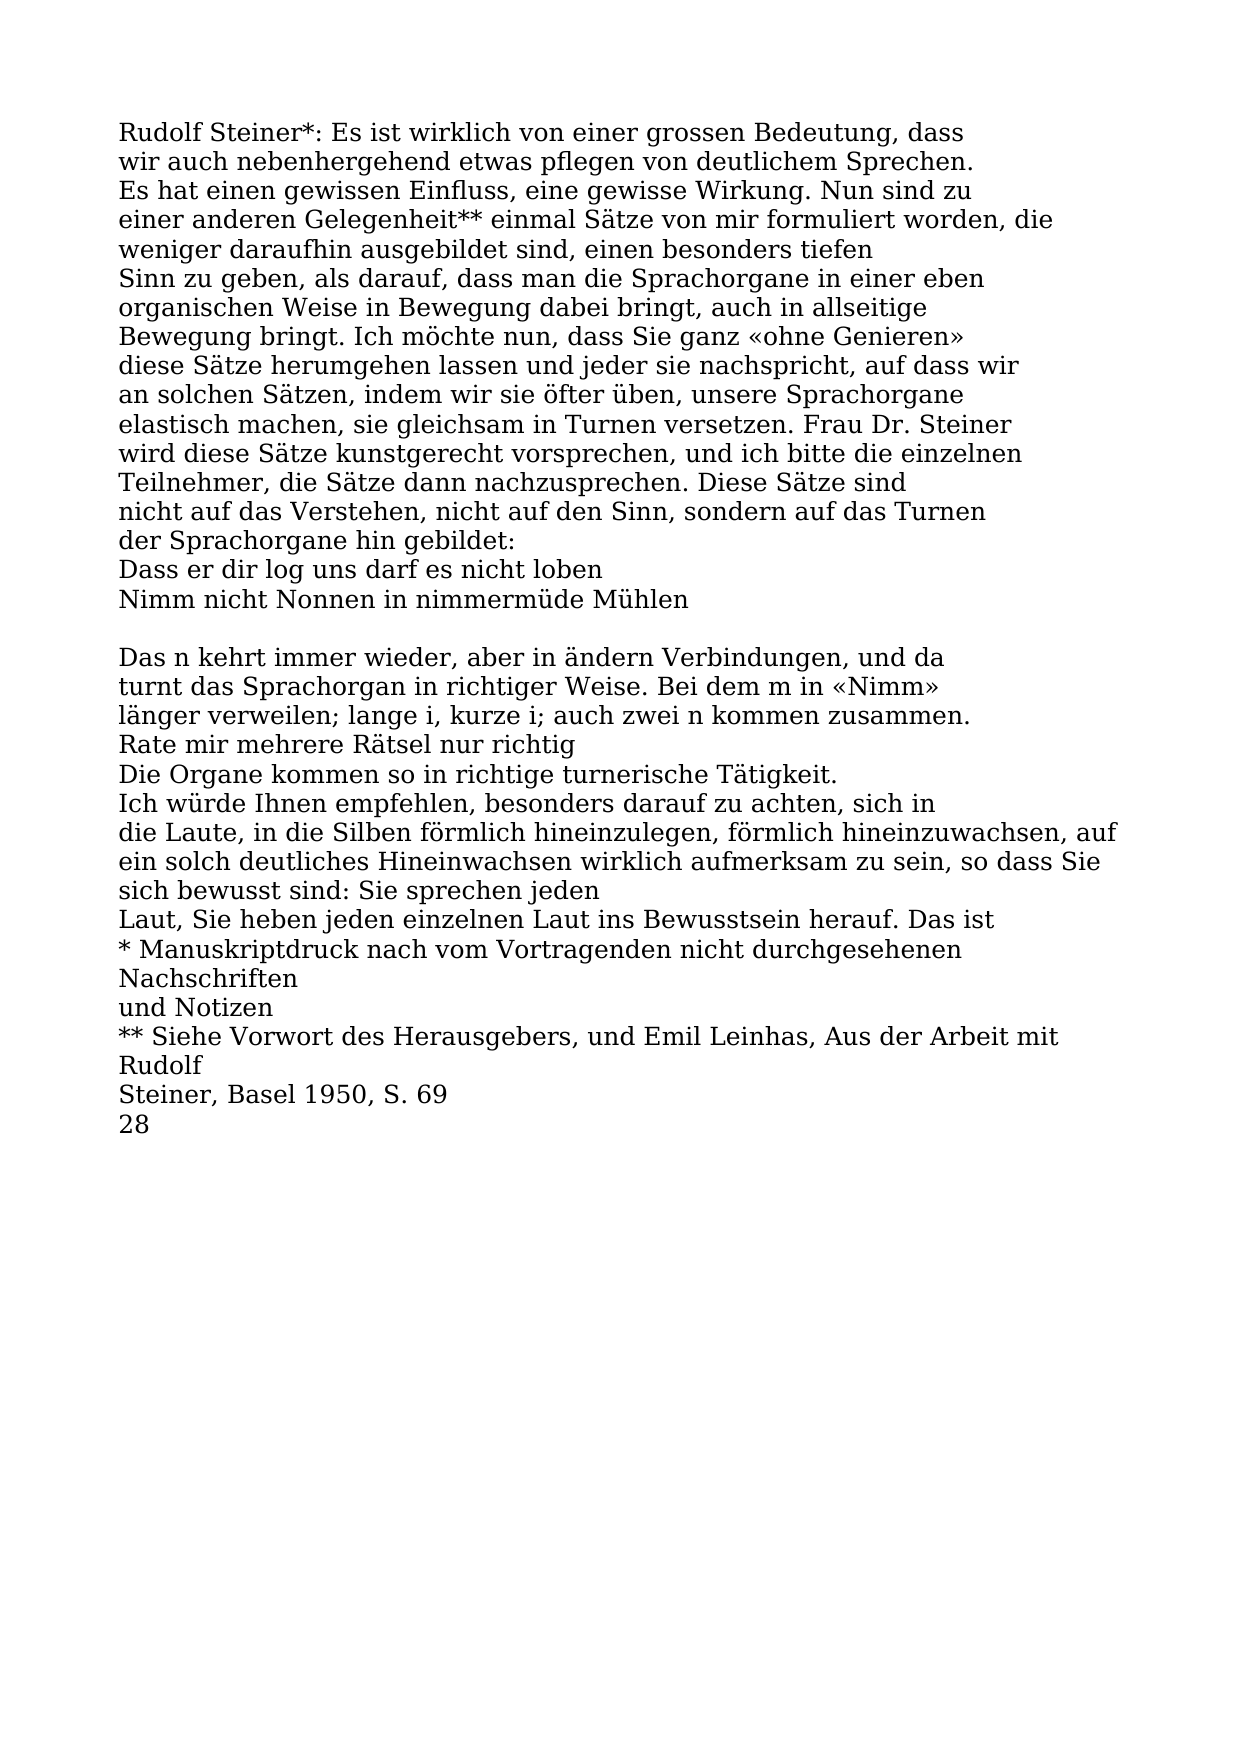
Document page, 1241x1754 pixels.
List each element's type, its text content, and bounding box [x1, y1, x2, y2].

text 28 [118, 1110, 1122, 1139]
text Bewegung bringt. Ich möchte nun, dass Sie ganz «ohne Genieren» [118, 322, 1122, 351]
text nicht auf das Verstehen, nicht auf den Sinn, sondern auf das Turnen [118, 497, 1122, 526]
text * Manuskriptdruck nach vom Vortragenden nicht durchgesehenen Nachschriften [118, 935, 1122, 993]
text diese Sätze herumgehen lassen und jeder sie nachspricht, auf dass wir [118, 351, 1122, 381]
text Rudolf Steiner*: Es ist wirklich von einer grossen Bedeutung, dass [118, 118, 1122, 147]
text Dass er dir log uns darf es nicht loben [118, 556, 1122, 585]
text wir auch nebenhergehend etwas pflegen von deutlichem Sprechen. [118, 147, 1122, 176]
text wird diese Sätze kunstgerecht vorsprechen, und ich bitte die einzelnen Teilnehmer, die Sätze dann nachzusprechen. Diese Sätze sind [118, 439, 1122, 497]
text einer anderen Gelegenheit** einmal Sätze von mir formuliert worden, die weniger daraufhin ausgebildet sind, einen besonders tiefen [118, 206, 1122, 264]
text der Sprachorgane hin gebildet: [118, 526, 1122, 556]
text elastisch machen, sie gleichsam in Turnen versetzen. Frau Dr. Steiner [118, 410, 1122, 439]
text Das n kehrt immer wieder, aber in ändern Verbindungen, und da [118, 643, 1122, 672]
text organischen Weise in Bewegung dabei bringt, auch in allseitige [118, 293, 1122, 322]
text die Laute, in die Silben förmlich hineinzulegen, förmlich hineinzuwachsen, auf ein solch deutliches Hineinwachsen wirklich aufmerksam zu sein, so dass Sie sich bewusst sind: Sie sprechen jeden [118, 818, 1122, 906]
text an solchen Sätzen, indem wir sie öfter üben, unsere Sprachorgane [118, 381, 1122, 410]
text Die Organe kommen so in richtige turnerische Tätigkeit. [118, 760, 1122, 789]
text ** Siehe Vorwort des Herausgebers, und Emil Leinhas, Aus der Arbeit mit Rudolf [118, 1022, 1122, 1081]
text Laut, Sie heben jeden einzelnen Laut ins Bewusstsein herauf. Das ist [118, 906, 1122, 935]
text Es hat einen gewissen Einfluss, eine gewisse Wirkung. Nun sind zu [118, 176, 1122, 206]
text länger verweilen; lange i, kurze i; auch zwei n kommen zusammen. [118, 701, 1122, 731]
text und Notizen [118, 993, 1122, 1022]
text Nimm nicht Nonnen in nimmermüde Mühlen [118, 585, 1122, 614]
text Sinn zu geben, als darauf, dass man die Sprachorgane in einer eben [118, 264, 1122, 293]
text Rate mir mehrere Rätsel nur richtig [118, 731, 1122, 760]
text Ich würde Ihnen empfehlen, besonders darauf zu achten, sich in [118, 789, 1122, 818]
text Steiner, Basel 1950, S. 69 [118, 1081, 1122, 1110]
text turnt das Sprachorgan in richtiger Weise. Bei dem m in «Nimm» [118, 672, 1122, 701]
